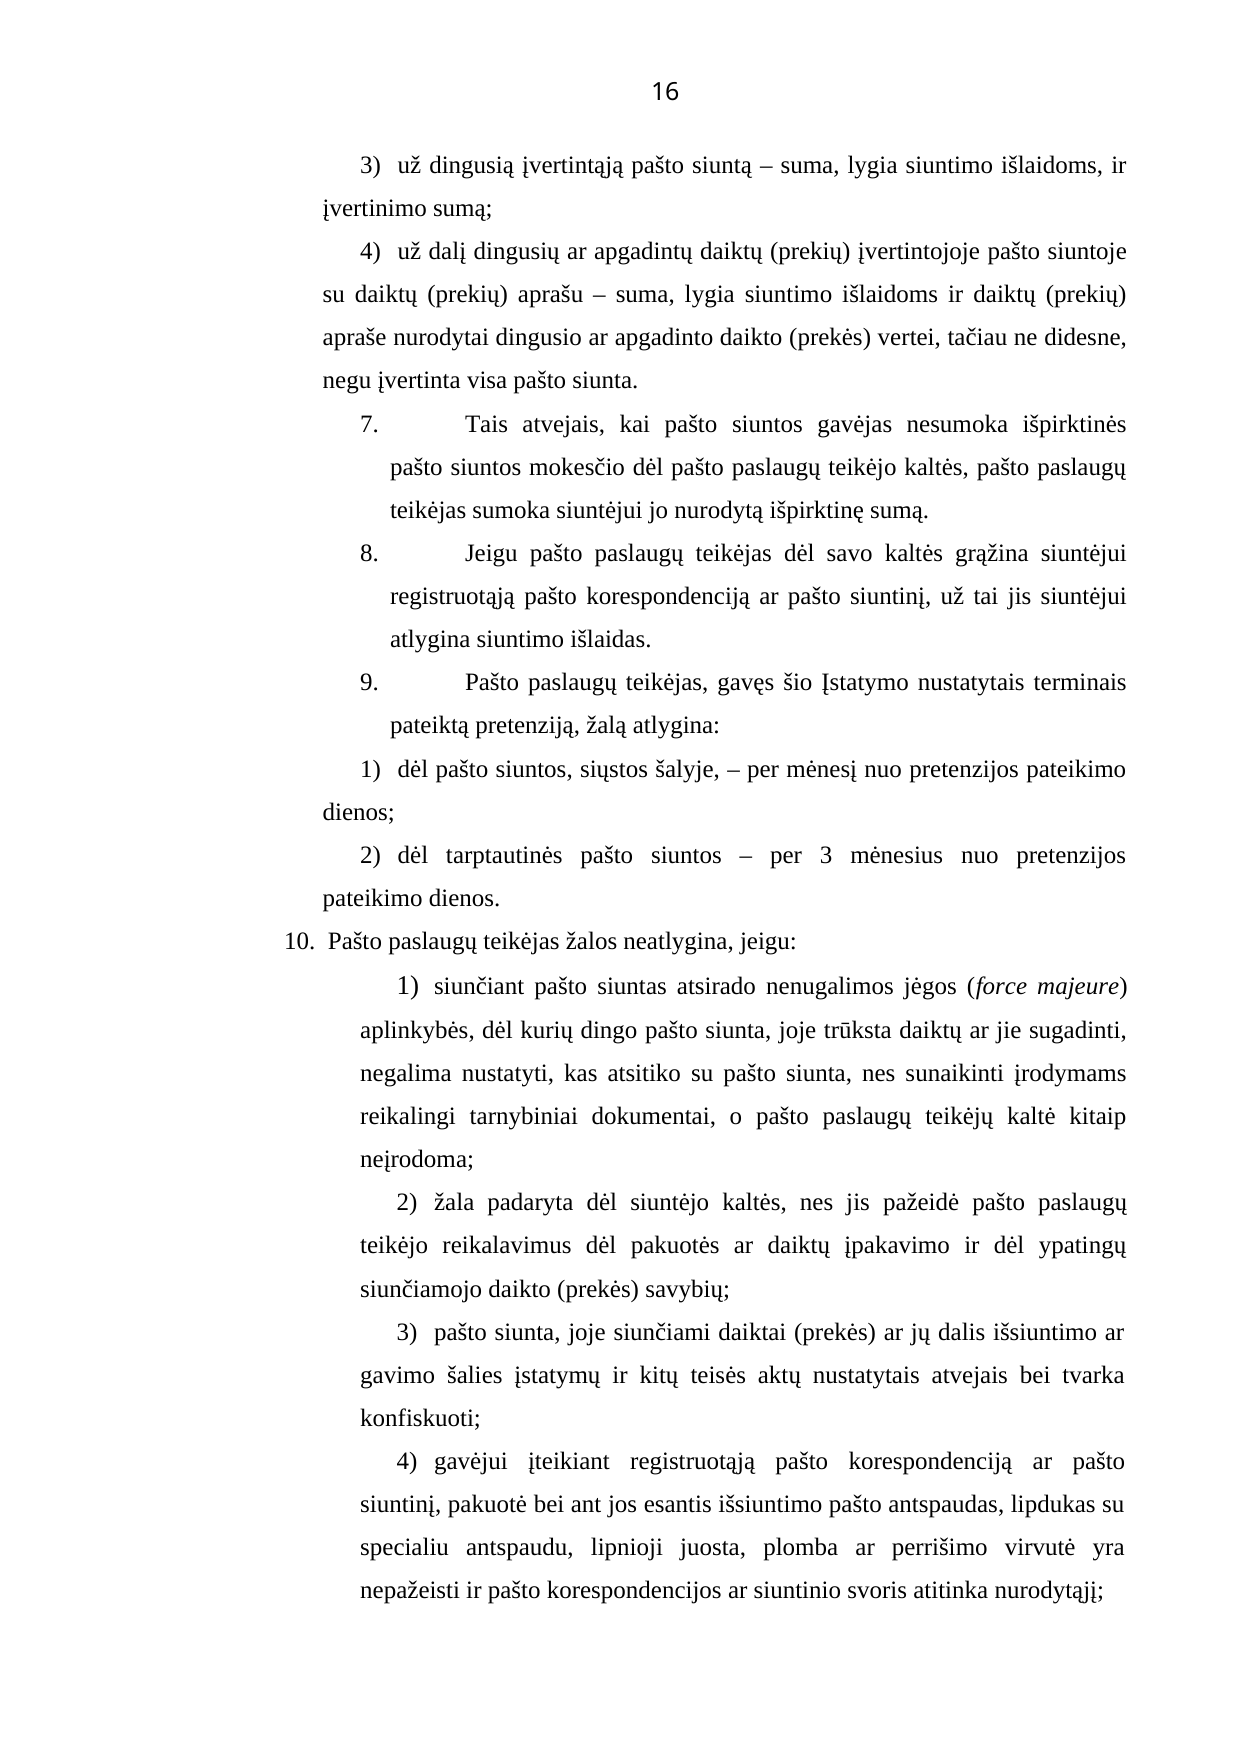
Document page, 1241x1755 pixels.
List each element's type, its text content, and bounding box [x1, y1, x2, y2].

list gavėjui įteikiant registruotąją pašto korespondenciją ar pašto siuntinį, pakuotė bei ant jos esantis išsiuntimo pašto antspaudas, lipdukas su specialiu antspaudu, lipnioji juosta, plomba ar perrišimo virvutė yra nepažeisti ir pašto korespondencijos ar siuntinio svoris atitinka nurodytąjį; [322, 1446, 1126, 1604]
text 10. Pašto paslaugų teikėjas žalos neatlygina, jeigu: [210, 926, 1127, 955]
list už dingusią įvertintąją pašto siuntą – suma, lygia siuntimo išlaidoms, ir įvertinimo sumą; [285, 150, 1127, 222]
list dėl pašto siuntos, siųstos šalyje, – per mėnesį nuo pretenzijos pateikimo dienos; [285, 754, 1127, 826]
list dėl tarptautinės pašto siuntos – per 3 mėnesius nuo pretenzijos pateikimo dienos. [285, 840, 1127, 912]
list už dalį dingusių ar apgadintų daiktų (prekių) įvertintojoje pašto siuntoje su daiktų (prekių) aprašu – suma, lygia siuntimo išlaidoms ir daiktų (prekių) apraše nurodytai dingusio ar apgadinto daikto (prekės) vertei, tačiau ne didesne, negu įvertinta visa pašto siunta. [285, 236, 1127, 394]
list pašto siunta, joje siunčiami daiktai (prekės) ar jų dalis išsiuntimo ar gavimo šalies įstatymų ir kitų teisės aktų nustatytais atvejais bei tvarka konfiskuoti; [322, 1317, 1126, 1432]
list Pašto paslaugų teikėjas, gavęs šio Įstatymo nustatytais terminais pateiktą pretenziją, žalą atlygina: [285, 667, 1127, 739]
list žala padaryta dėl siuntėjo kaltės, nes jis pažeidė pašto paslaugų teikėjo reikalavimus dėl pakuotės ar daiktų įpakavimo ir dėl ypatingų siunčiamojo daikto (prekės) savybių; [322, 1187, 1127, 1302]
list Tais atvejais, kai pašto siuntos gavėjas nesumoka išpirktinės pašto siuntos mokesčio dėl pašto paslaugų teikėjo kaltės, pašto paslaugų teikėjas sumoka siuntėjui jo nurodytą išpirktinę sumą. [285, 409, 1127, 524]
list Jeigu pašto paslaugų teikėjas dėl savo kaltės grąžina siuntėjui registruotąją pašto korespondenciją ar pašto siuntinį, už tai jis siuntėjui atlygina siuntimo išlaidas. [285, 538, 1127, 653]
list siunčiant pašto siuntas atsirado nenugalimos jėgos (force majeure) aplinkybės, dėl kurių dingo pašto siunta, joje trūksta daiktų ar jie sugadinti, negalima nustatyti, kas atsitiko su pašto siunta, nes sunaikinti įrodymams reikalingi tarnybiniai dokumentai, o pašto paslaugų teikėjų kaltė kitaip neįrodoma; [322, 969, 1127, 1173]
